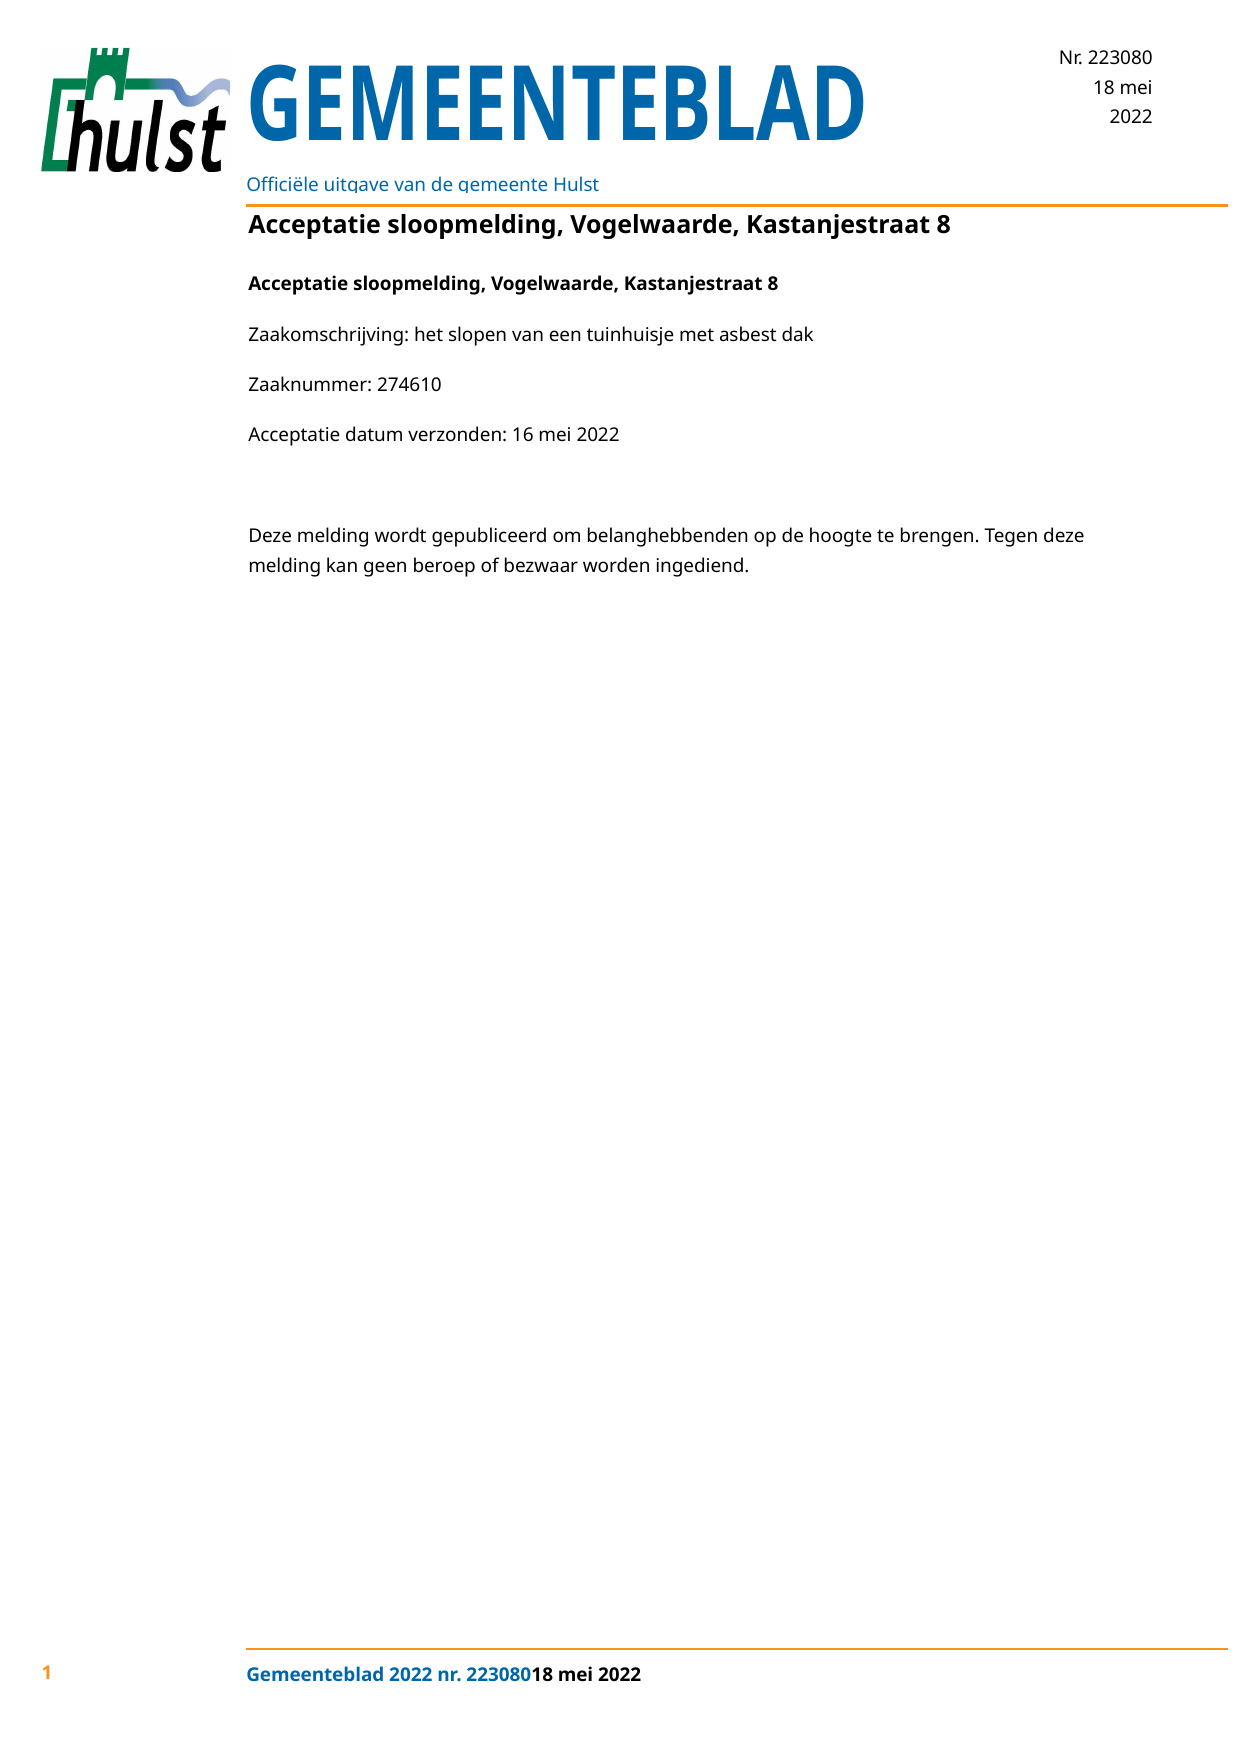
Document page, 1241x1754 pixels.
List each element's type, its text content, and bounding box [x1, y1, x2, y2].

text Zaaknummer: 274610 [248, 371, 1152, 397]
picture [41, 47, 231, 172]
text Zaakomschrijving: het slopen van een tuinhuisje met asbest dak [248, 321, 1152, 346]
text Deze melding wordt gepubliceerd om belanghebbenden op de hoogte te brengen. Tegen deze melding kan geen beroep of bezwaar worden ingediend. [248, 522, 1152, 578]
text Acceptatie sloopmelding, Vogelwaarde, Kastanjestraat 8 [248, 207, 1152, 241]
text Acceptatie datum verzonden: 16 mei 2022 [248, 422, 1152, 447]
text Acceptatie sloopmelding, Vogelwaarde, Kastanjestraat 8 [248, 270, 1152, 296]
